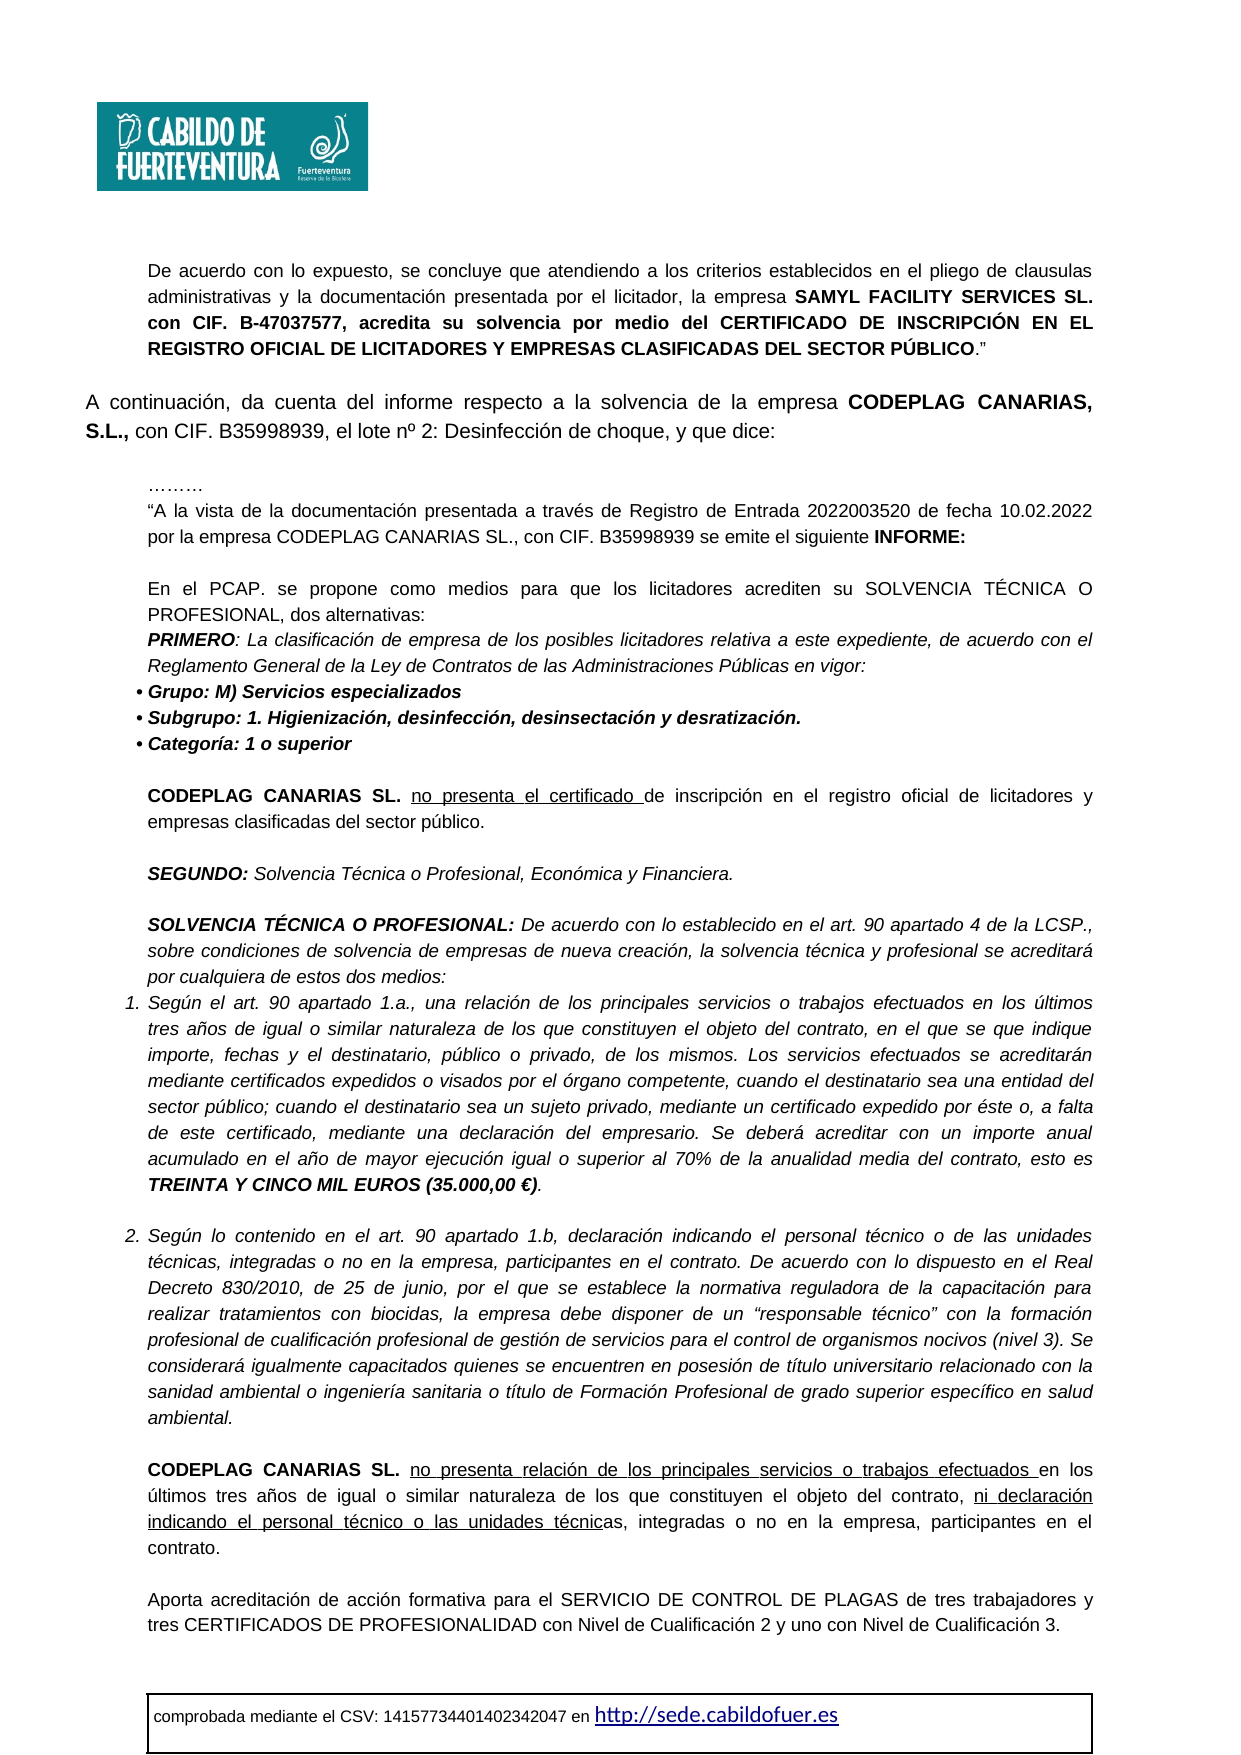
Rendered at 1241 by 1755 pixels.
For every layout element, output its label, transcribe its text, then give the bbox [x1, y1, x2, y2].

text A continuación, da cuenta del informe respecto a la solvencia de la empresa CODEPLAG CANARIAS, S.L., con CIF. B35998939, el lote nº 2: Desinfección de choque, y que dice: [85, 390, 1093, 443]
list Según lo contenido en el art. 90 apartado 1.b, declaración indicando el personal técnico o de las unidades técnicas, integradas o no en la empresa, participantes en el contrato. De acuerdo con lo dispuesto en el Real Decreto 830/2010, de 25 de junio, por el que se establece la normativa reguladora de la capacitación para realizar tratamientos con biocidas, la empresa debe disponer de un “responsable técnico” con la formación profesional de cualificación profesional de gestión de servicios para el control de organismos nocivos (nivel 3). Se considerará igualmente capacitados quienes se encuentren en posesión de título universitario relacionado con la sanidad ambiental o ingeniería sanitaria o título de Formación Profesional de grado superior específico en salud ambiental. [125, 1225, 1093, 1428]
text De acuerdo con lo expuesto, se concluye que atendiendo a los criterios establecidos en el pliego de clausulas administrativas y la documentación presentada por el licitador, la empresa SAMYL FACILITY SERVICES SL. con CIF. B-47037577, acredita su solvencia por medio del CERTIFICADO DE INSCRIPCIÓN EN EL REGISTRO OFICIAL DE LICITADORES Y EMPRESAS CLASIFICADAS DEL SECTOR PÚBLICO.” [147, 260, 1093, 360]
text ……… [147, 474, 1107, 495]
text SEGUNDO: Solvencia Técnica o Profesional, Económica y Financiera. [147, 862, 1107, 884]
list Subgrupo: 1. Higienización, desinfección, desinsectación y desratización. [136, 707, 1107, 728]
text CODEPLAG CANARIAS SL. no presenta relación de los principales servicios o trabajos efectuados en los últimos tres años de igual o similar naturaleza de los que constituyen el objeto del contrato, ni declaración indicando el personal técnico o las unidades técnicas, integradas o no en la empresa, participantes en el contrato. [147, 1459, 1093, 1558]
text En el PCAP. se propone como medios para que los licitadores acrediten su SOLVENCIA TÉCNICA O PROFESIONAL, dos alternativas: [147, 577, 1093, 625]
text Aporta acreditación de acción formativa para el SERVICIO DE CONTROL DE PLAGAS de tres trabajadores y tres CERTIFICADOS DE PROFESIONALIDAD con Nivel de Cualificación 2 y uno con Nivel de Cualificación 3. [147, 1588, 1093, 1636]
text CODEPLAG CANARIAS SL. no presenta el certificado de inscripción en el registro oficial de licitadores y empresas clasificadas del sector público. [147, 784, 1093, 832]
text SOLVENCIA TÉCNICA O PROFESIONAL: De acuerdo con lo establecido en el art. 90 apartado 4 de la LCSP., sobre condiciones de solvencia de empresas de nueva creación, la solvencia técnica y profesional se acreditará por cualquiera de estos dos medios: [147, 914, 1093, 987]
list Según el art. 90 apartado 1.a., una relación de los principales servicios o trabajos efectuados en los últimos tres años de igual o similar naturaleza de los que constituyen el objeto del contrato, en el que se que indique importe, fechas y el destinatario, público o privado, de los mismos. Los servicios efectuados se acreditarán mediante certificados expedidos o visados por el órgano competente, cuando el destinatario sea una entidad del sector público; cuando el destinatario sea un sujeto privado, mediante un certificado expedido por éste o, a falta de este certificado, mediante una declaración del empresario. Se deberá acreditar con un importe anual acumulado en el año de mayor ejecución igual o superior al 70% de la anualidad media del contrato, esto es TREINTA Y CINCO MIL EUROS (35.000,00 €). [125, 992, 1093, 1195]
text “A la vista de la documentación presentada a través de Registro de Entrada 2022003520 de fecha 10.02.2022 por la empresa CODEPLAG CANARIAS SL., con CIF. B35998939 se emite el siguiente INFORME: [147, 499, 1093, 547]
text PRIMERO: La clasificación de empresa de los posibles licitadores relativa a este expediente, de acuerdo con el Reglamento General de la Ley de Contratos de las Administraciones Públicas en vigor: [147, 629, 1093, 677]
list Grupo: M) Servicios especializados [136, 681, 1107, 703]
list Categoría: 1 o superior [136, 733, 1107, 754]
